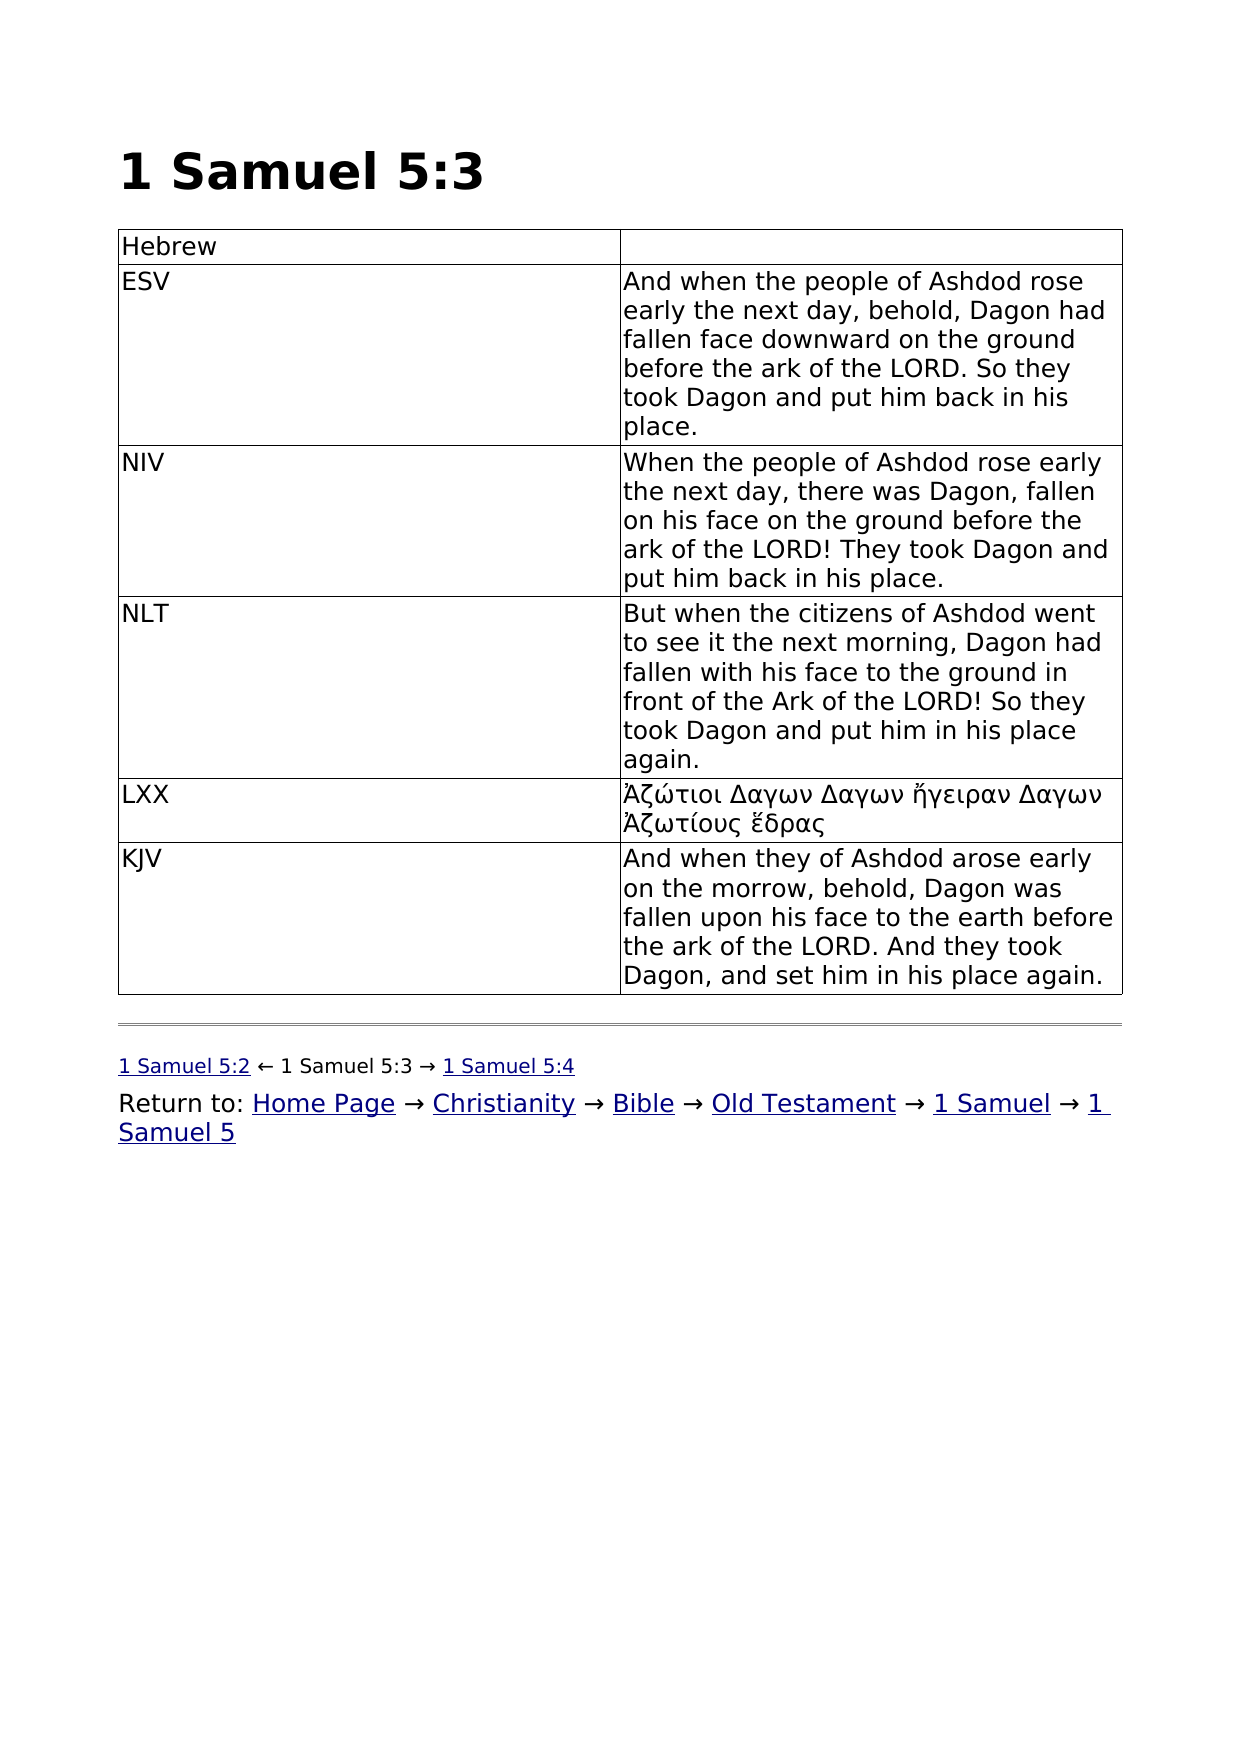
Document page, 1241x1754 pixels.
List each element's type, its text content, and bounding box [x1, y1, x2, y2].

table_cell When the people of Ashdod rose early the next day, there was Dagon, fallen on his face on the ground before the ark of the LORD! They took Dagon and put him back in his place. [621, 446, 1122, 596]
text 1 Samuel 5:2 ← 1 Samuel 5:3 → 1 Samuel 5:4 [118, 1055, 1122, 1089]
table_cell And when they of Ashdod arose early on the morrow, behold, Dagon was fallen upon his face to the earth before the ark of the LORD. And they took Dagon, and set him in his place again. [621, 843, 1122, 993]
table_header [621, 230, 1122, 264]
table_cell But when the citizens of Ashdod went to see it the next morning, Dagon had fallen with his face to the ground in front of the Ark of the LORD! So they took Dagon and put him in his place again. [621, 597, 1122, 777]
table_cell Ἀζώτιοι Δαγων Δαγων ἤγειραν Δαγων Ἀζωτίους ἕδρας [621, 779, 1122, 842]
text Return to: Home Page → Christianity → Bible → Old Testament → 1 Samuel → 1 Samuel 5 [118, 1089, 1122, 1147]
table_cell LXX [119, 779, 620, 842]
table_cell ESV [119, 265, 620, 445]
table_header Hebrew [119, 230, 620, 264]
table_cell NLT [119, 597, 620, 777]
table_cell KJV [119, 843, 620, 993]
table_cell And when the people of Ashdod rose early the next day, behold, Dagon had fallen face downward on the ground before the ark of the LORD. So they took Dagon and put him back in his place. [621, 265, 1122, 445]
table_cell NIV [119, 446, 620, 596]
subtitle 1 Samuel 5:3 [118, 143, 1122, 201]
